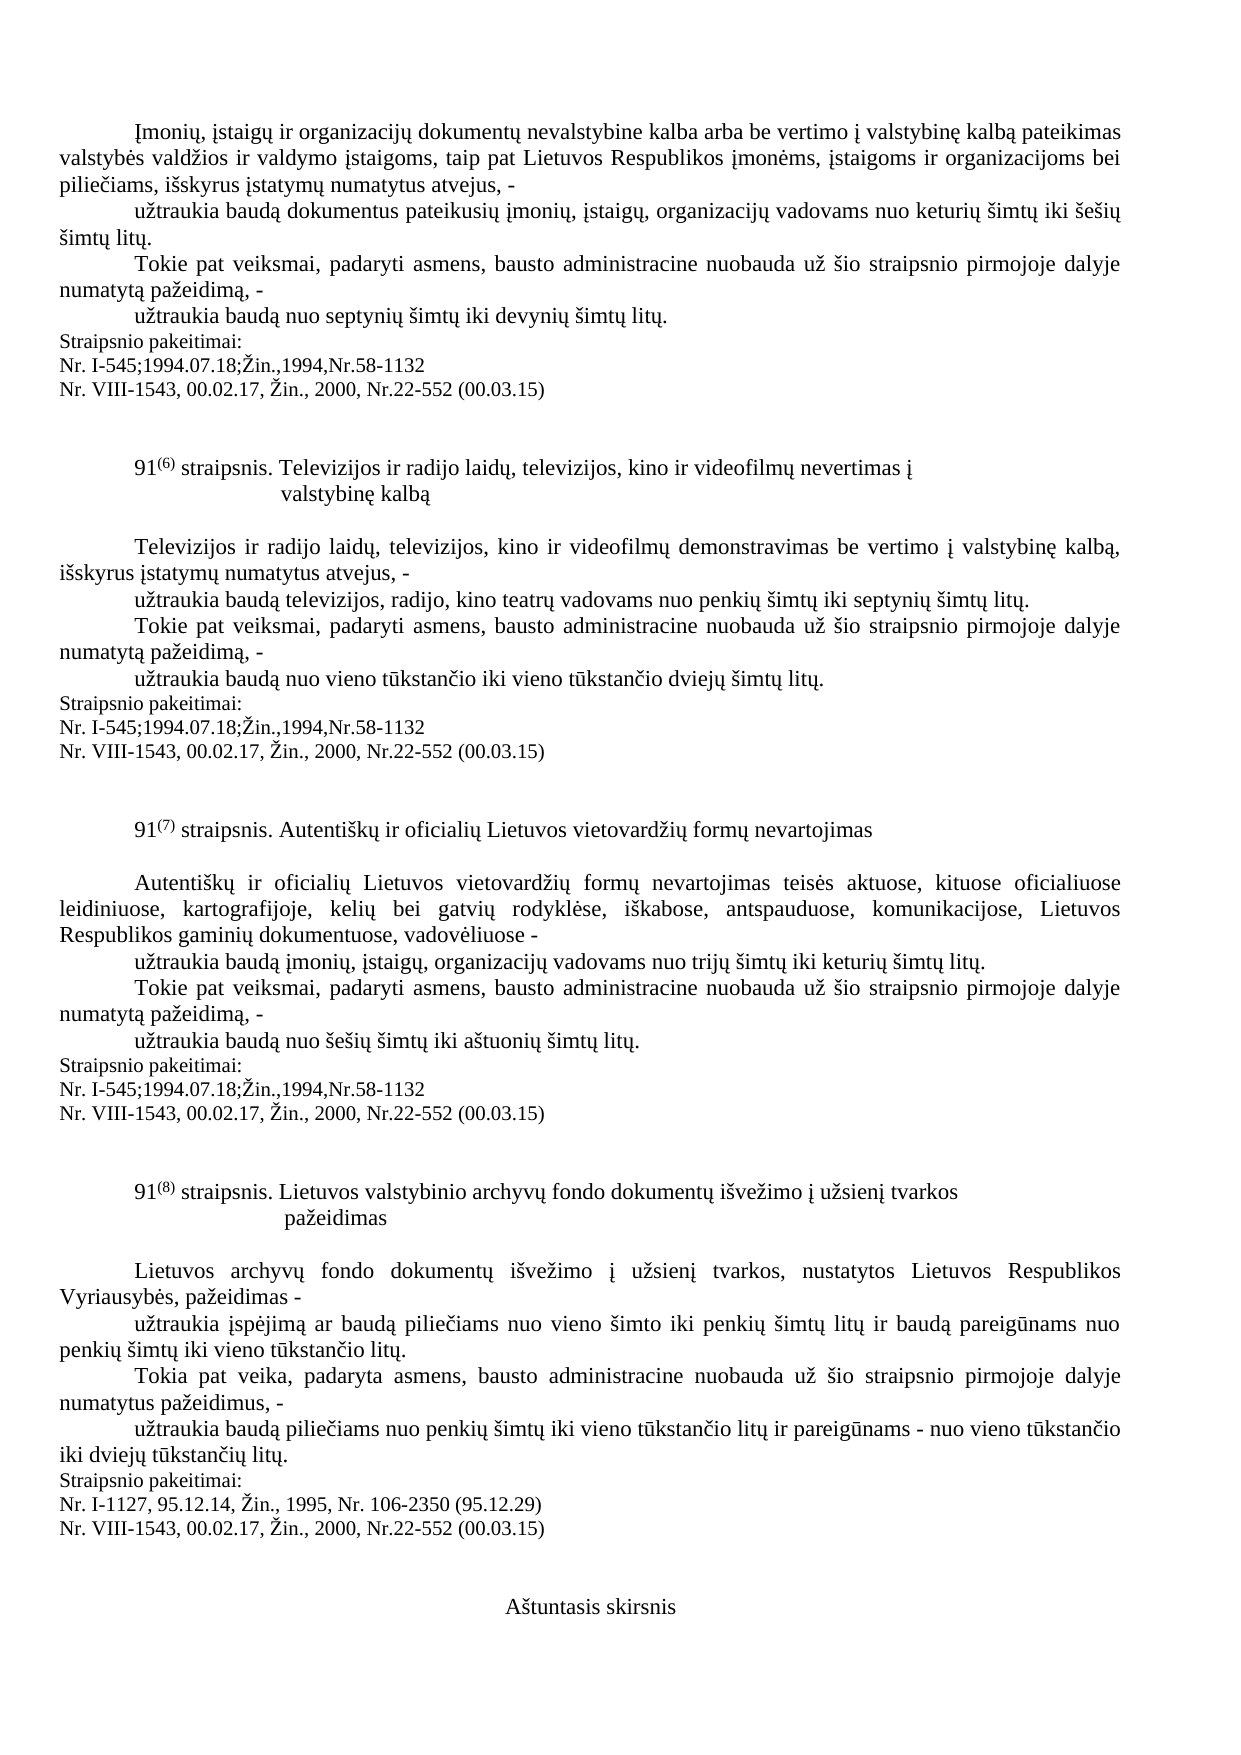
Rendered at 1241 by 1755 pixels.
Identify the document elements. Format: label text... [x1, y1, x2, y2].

text Autentiškų ir oficialių Lietuvos vietovardžių formų nevartojimas teisės aktuose, kituose oficialiuose leidiniuose, kartografijoje, kelių bei gatvių rodyklėse, iškabose, antspauduose, komunikacijose, Lietuvos Respublikos gaminių dokumentuose, vadovėliuose - [59, 869, 1122, 948]
text užtraukia baudą nuo vieno tūkstančio iki vieno tūkstančio dviejų šimtų litų. [59, 665, 1122, 691]
text Televizijos ir radijo laidų, televizijos, kino ir videofilmų demonstravimas be vertimo į valstybinę kalbą, išskyrus įstatymų numatytus atvejus, - [59, 533, 1122, 586]
text Tokie pat veiksmai, padaryti asmens, bausto administracine nuobauda už šio straipsnio pirmojoje dalyje numatytą pažeidimą, - [59, 612, 1122, 665]
text Straipsnio pakeitimai: [59, 1468, 1122, 1492]
text pažeidimas [209, 1204, 1122, 1231]
text užtraukia baudą nuo septynių šimtų iki devynių šimtų litų. [59, 303, 1122, 329]
text Nr. I-545;1994.07.18;Žin.,1994,Nr.58-1132 [59, 715, 1122, 739]
text Straipsnio pakeitimai: [59, 1053, 1122, 1077]
text Tokie pat veiksmai, padaryti asmens, bausto administracine nuobauda už šio straipsnio pirmojoje dalyje numatytą pažeidimą, - [59, 974, 1122, 1027]
text Straipsnio pakeitimai: [59, 329, 1122, 353]
text Įmonių, įstaigų ir organizacijų dokumentų nevalstybine kalba arba be vertimo į valstybinę kalbą pateikimas valstybės valdžios ir valdymo įstaigoms, taip pat Lietuvos Respublikos įmonėms, įstaigoms ir organizacijoms bei piliečiams, išskyrus įstatymų numatytus atvejus, - [59, 118, 1122, 197]
text valstybinę kalbą [281, 480, 1122, 507]
text Aštuntasis skirsnis [59, 1593, 1122, 1619]
text Tokie pat veiksmai, padaryti asmens, bausto administracine nuobauda už šio straipsnio pirmojoje dalyje numatytą pažeidimą, - [59, 250, 1122, 303]
text užtraukia baudą įmonių, įstaigų, organizacijų vadovams nuo trijų šimtų iki keturių šimtų litų. [59, 948, 1122, 974]
text užtraukia baudą nuo šešių šimtų iki aštuonių šimtų litų. [59, 1027, 1122, 1053]
text 91(7) straipsnis. Autentiškų ir oficialių Lietuvos vietovardžių formų nevartojimas [134, 816, 1122, 842]
text Nr. VIII-1543, 00.02.17, Žin., 2000, Nr.22-552 (00.03.15) [59, 1516, 1122, 1540]
text užtraukia baudą televizijos, radijo, kino teatrų vadovams nuo penkių šimtų iki septynių šimtų litų. [59, 586, 1122, 612]
text Nr. I-1127, 95.12.14, Žin., 1995, Nr. 106-2350 (95.12.29) [59, 1492, 1122, 1516]
text užtraukia baudą piliečiams nuo penkių šimtų iki vieno tūkstančio litų ir pareigūnams - nuo vieno tūkstančio iki dviejų tūkstančių litų. [59, 1415, 1122, 1468]
text Nr. VIII-1543, 00.02.17, Žin., 2000, Nr.22-552 (00.03.15) [59, 377, 1122, 401]
text Nr. VIII-1543, 00.02.17, Žin., 2000, Nr.22-552 (00.03.15) [59, 739, 1122, 763]
text 91(6) straipsnis. Televizijos ir radijo laidų, televizijos, kino ir videofilmų nevertimas į [134, 454, 1122, 480]
text Lietuvos archyvų fondo dokumentų išvežimo į užsienį tvarkos, nustatytos Lietuvos Respublikos Vyriausybės, pažeidimas - [59, 1257, 1122, 1310]
text Nr. I-545;1994.07.18;Žin.,1994,Nr.58-1132 [59, 353, 1122, 377]
text Nr. I-545;1994.07.18;Žin.,1994,Nr.58-1132 [59, 1077, 1122, 1101]
text užtraukia įspėjimą ar baudą piliečiams nuo vieno šimto iki penkių šimtų litų ir baudą pareigūnams nuo penkių šimtų iki vieno tūkstančio litų. [59, 1310, 1122, 1362]
text Straipsnio pakeitimai: [59, 691, 1122, 715]
text Nr. VIII-1543, 00.02.17, Žin., 2000, Nr.22-552 (00.03.15) [59, 1101, 1122, 1125]
text užtraukia baudą dokumentus pateikusių įmonių, įstaigų, organizacijų vadovams nuo keturių šimtų iki šešių šimtų litų. [59, 197, 1122, 250]
text Tokia pat veika, padaryta asmens, bausto administracine nuobauda už šio straipsnio pirmojoje dalyje numatytus pažeidimus, - [59, 1362, 1122, 1415]
text 91(8) straipsnis. Lietuvos valstybinio archyvų fondo dokumentų išvežimo į užsienį tvarkos [59, 1178, 1122, 1204]
